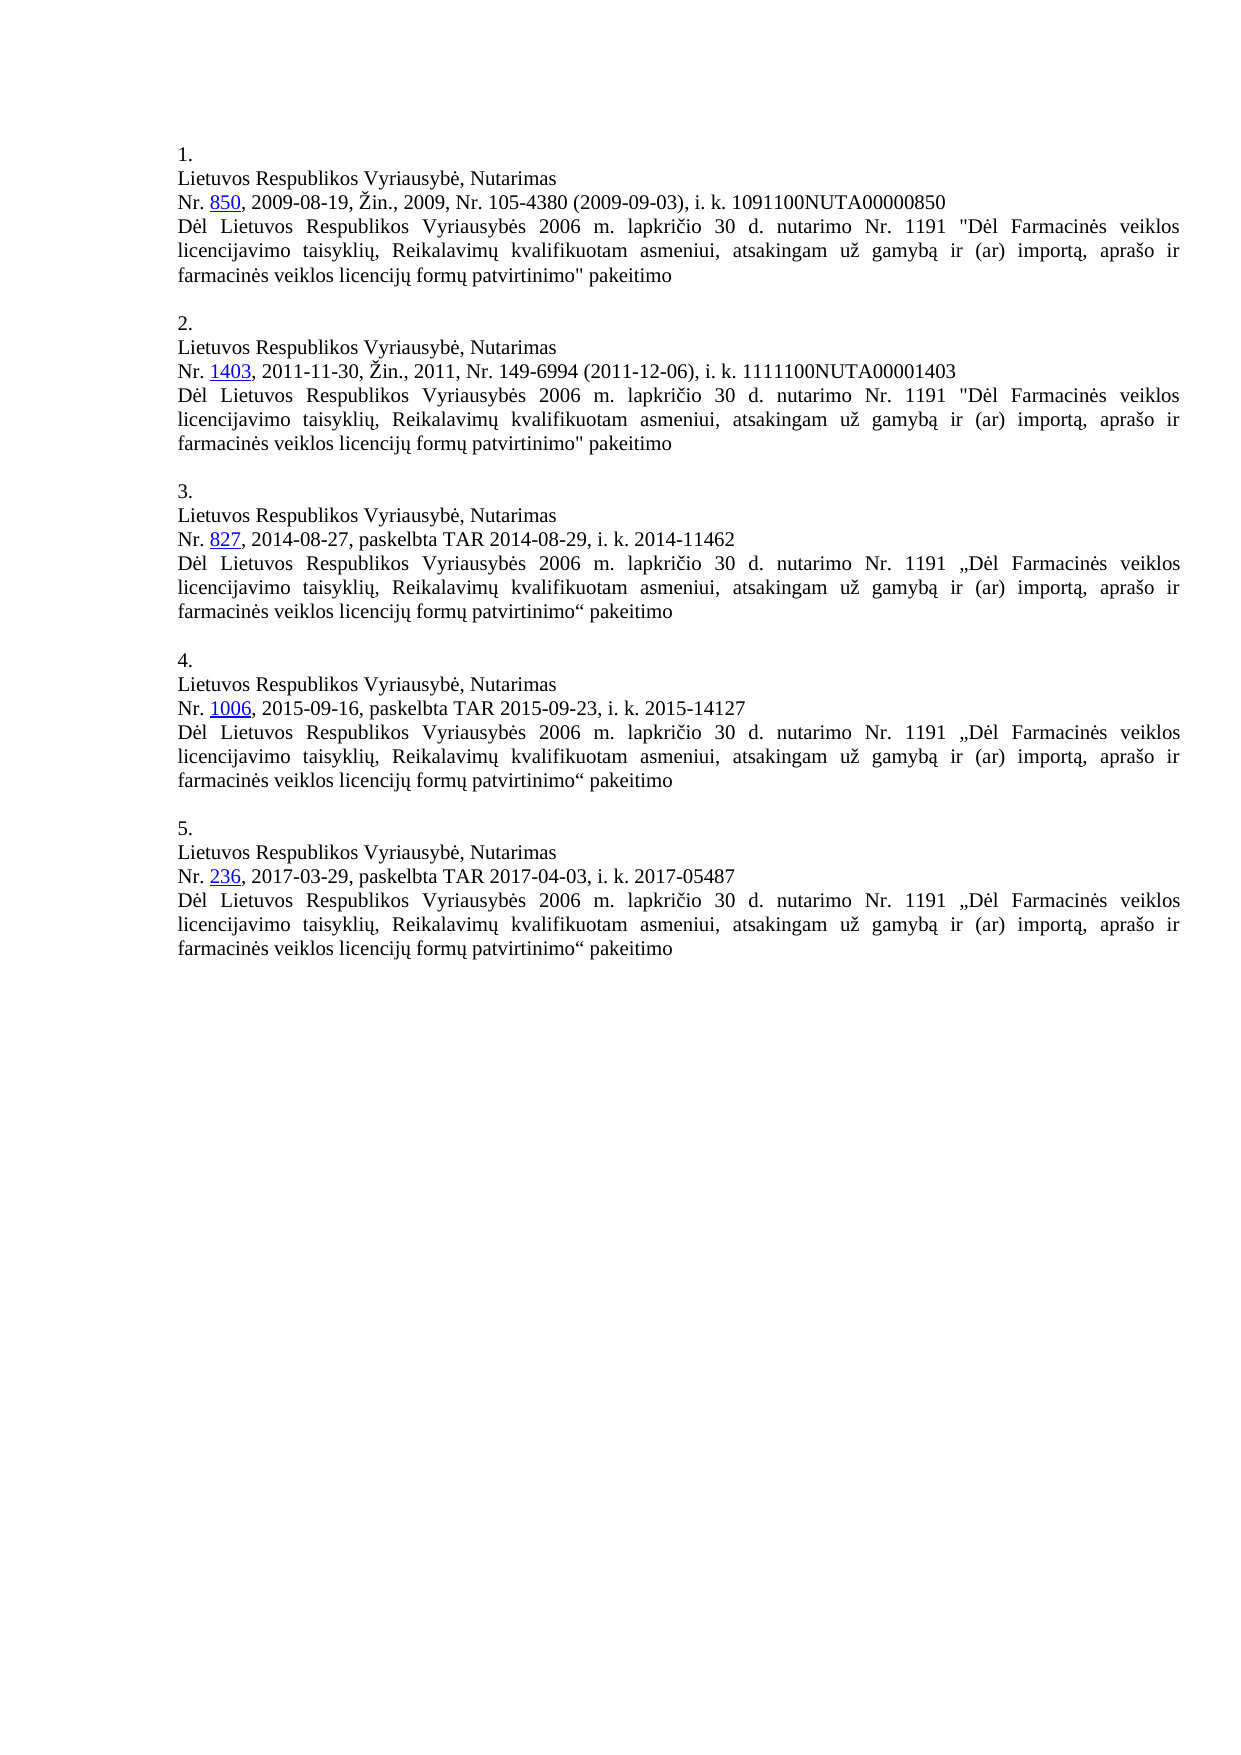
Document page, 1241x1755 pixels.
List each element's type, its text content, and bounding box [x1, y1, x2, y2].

text Dėl Lietuvos Respublikos Vyriausybės 2006 m. lapkričio 30 d. nutarimo Nr. 1191 "Dėl Farmacinės veiklos licencijavimo taisyklių, Reikalavimų kvalifikuotam asmeniui, atsakingam už gamybą ir (ar) importą, aprašo ir farmacinės veiklos licencijų formų patvirtinimo" pakeitimo [177, 383, 1181, 455]
text 1. [177, 142, 1181, 166]
text Lietuvos Respublikos Vyriausybė, Nutarimas [177, 503, 1181, 527]
text Dėl Lietuvos Respublikos Vyriausybės 2006 m. lapkričio 30 d. nutarimo Nr. 1191 "Dėl Farmacinės veiklos licencijavimo taisyklių, Reikalavimų kvalifikuotam asmeniui, atsakingam už gamybą ir (ar) importą, aprašo ir farmacinės veiklos licencijų formų patvirtinimo" pakeitimo [177, 214, 1181, 287]
text Dėl Lietuvos Respublikos Vyriausybės 2006 m. lapkričio 30 d. nutarimo Nr. 1191 „Dėl Farmacinės veiklos licencijavimo taisyklių, Reikalavimų kvalifikuotam asmeniui, atsakingam už gamybą ir (ar) importą, aprašo ir farmacinės veiklos licencijų formų patvirtinimo“ pakeitimo [177, 720, 1181, 792]
text 2. [177, 311, 1181, 335]
text Nr. 1006, 2015-09-16, paskelbta TAR 2015-09-23, i. k. 2015-14127 [177, 696, 1181, 720]
text Lietuvos Respublikos Vyriausybė, Nutarimas [177, 166, 1181, 190]
text Nr. 1403, 2011-11-30, Žin., 2011, Nr. 149-6994 (2011-12-06), i. k. 1111100NUTA00001403 [177, 359, 1181, 383]
text Lietuvos Respublikos Vyriausybė, Nutarimas [177, 335, 1181, 359]
text Nr. 827, 2014-08-27, paskelbta TAR 2014-08-29, i. k. 2014-11462 [177, 527, 1181, 551]
text Dėl Lietuvos Respublikos Vyriausybės 2006 m. lapkričio 30 d. nutarimo Nr. 1191 „Dėl Farmacinės veiklos licencijavimo taisyklių, Reikalavimų kvalifikuotam asmeniui, atsakingam už gamybą ir (ar) importą, aprašo ir farmacinės veiklos licencijų formų patvirtinimo“ pakeitimo [177, 551, 1181, 623]
text Lietuvos Respublikos Vyriausybė, Nutarimas [177, 672, 1181, 696]
text Nr. 236, 2017-03-29, paskelbta TAR 2017-04-03, i. k. 2017-05487 [177, 864, 1181, 888]
text 5. [177, 816, 1181, 840]
text 4. [177, 647, 1181, 672]
text Lietuvos Respublikos Vyriausybė, Nutarimas [177, 840, 1181, 864]
text Dėl Lietuvos Respublikos Vyriausybės 2006 m. lapkričio 30 d. nutarimo Nr. 1191 „Dėl Farmacinės veiklos licencijavimo taisyklių, Reikalavimų kvalifikuotam asmeniui, atsakingam už gamybą ir (ar) importą, aprašo ir farmacinės veiklos licencijų formų patvirtinimo“ pakeitimo [177, 888, 1181, 960]
text 3. [177, 479, 1181, 503]
text Nr. 850, 2009-08-19, Žin., 2009, Nr. 105-4380 (2009-09-03), i. k. 1091100NUTA00000850 [177, 190, 1181, 214]
